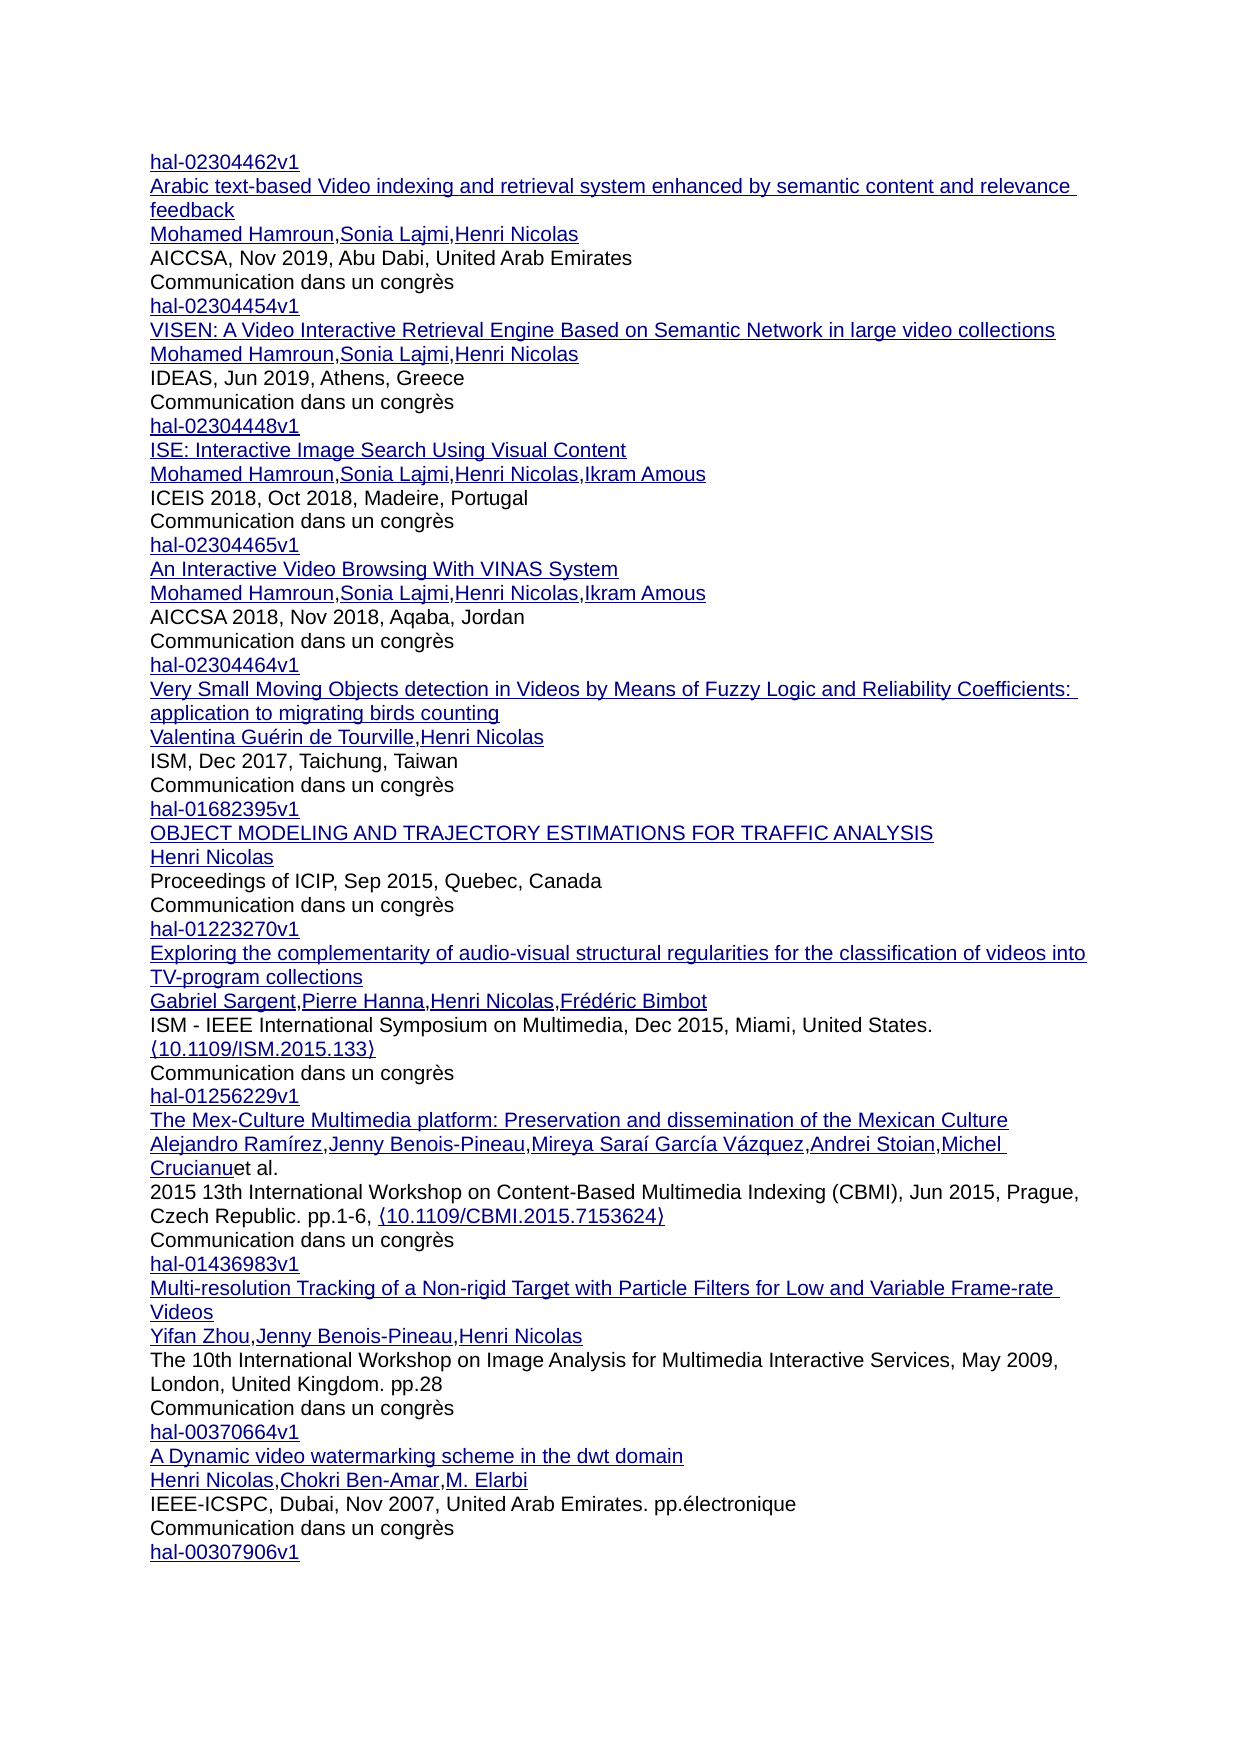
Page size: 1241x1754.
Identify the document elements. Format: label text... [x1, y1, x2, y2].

table_cell hal-02304462v1 [150, 150, 1090, 174]
table_cell Exploring the complementarity of audio-visual structural regularities for the classification of videos into TV-program collections Gabriel Sargent,Pierre Hanna,Henri Nicolas,Frédéric Bimbot ISM - IEEE International Symposium on Multimedia, Dec 2015, Miami, United States. ⟨10.1109/ISM.2015.133⟩ Communication dans un congrès hal-01256229v1 [150, 941, 1090, 1108]
table_cell ISE: Interactive Image Search Using Visual Content Mohamed Hamroun,Sonia Lajmi,Henri Nicolas,Ikram Amous ICEIS 2018, Oct 2018, Madeire, Portugal Communication dans un congrès hal-02304465v1 [150, 438, 1090, 557]
table_cell A Dynamic video watermarking scheme in the dwt domain Henri Nicolas,Chokri Ben-Amar,M. Elarbi IEEE-ICSPC, Dubai, Nov 2007, United Arab Emirates. pp.électronique Communication dans un congrès hal-00307906v1 [150, 1444, 1090, 1563]
table_cell VISEN: A Video Interactive Retrieval Engine Based on Semantic Network in large video collections Mohamed Hamroun,Sonia Lajmi,Henri Nicolas IDEAS, Jun 2019, Athens, Greece Communication dans un congrès hal-02304448v1 [150, 318, 1090, 437]
table_cell An Interactive Video Browsing With VINAS System Mohamed Hamroun,Sonia Lajmi,Henri Nicolas,Ikram Amous AICCSA 2018, Nov 2018, Aqaba, Jordan Communication dans un congrès hal-02304464v1 [150, 557, 1090, 677]
table_cell The Mex-Culture Multimedia platform: Preservation and dissemination of the Mexican Culture Alejandro Ramírez,Jenny Benois-Pineau,Mireya Saraí García Vázquez,Andrei Stoian,Michel Crucianuet al. 2015 13th International Workshop on Content-Based Multimedia Indexing (CBMI), Jun 2015, Prague, Czech Republic. pp.1-6, ⟨10.1109/CBMI.2015.7153624⟩ Communication dans un congrès hal-01436983v1 [150, 1108, 1090, 1276]
table_cell Multi-resolution Tracking of a Non-rigid Target with Particle Filters for Low and Variable Frame-rate Videos Yifan Zhou,Jenny Benois-Pineau,Henri Nicolas The 10th International Workshop on Image Analysis for Multimedia Interactive Services, May 2009, London, United Kingdom. pp.28 Communication dans un congrès hal-00370664v1 [150, 1276, 1090, 1444]
table_cell Arabic text-based Video indexing and retrieval system enhanced by semantic content and relevance feedback Mohamed Hamroun,Sonia Lajmi,Henri Nicolas AICCSA, Nov 2019, Abu Dabi, United Arab Emirates Communication dans un congrès hal-02304454v1 [150, 174, 1090, 318]
table_cell Very Small Moving Objects detection in Videos by Means of Fuzzy Logic and Reliability Coefficients: application to migrating birds counting Valentina Guérin de Tourville,Henri Nicolas ISM, Dec 2017, Taichung, Taiwan Communication dans un congrès hal-01682395v1 [150, 677, 1090, 821]
table_cell OBJECT MODELING AND TRAJECTORY ESTIMATIONS FOR TRAFFIC ANALYSIS Henri Nicolas Proceedings of ICIP, Sep 2015, Quebec, Canada Communication dans un congrès hal-01223270v1 [150, 821, 1090, 941]
